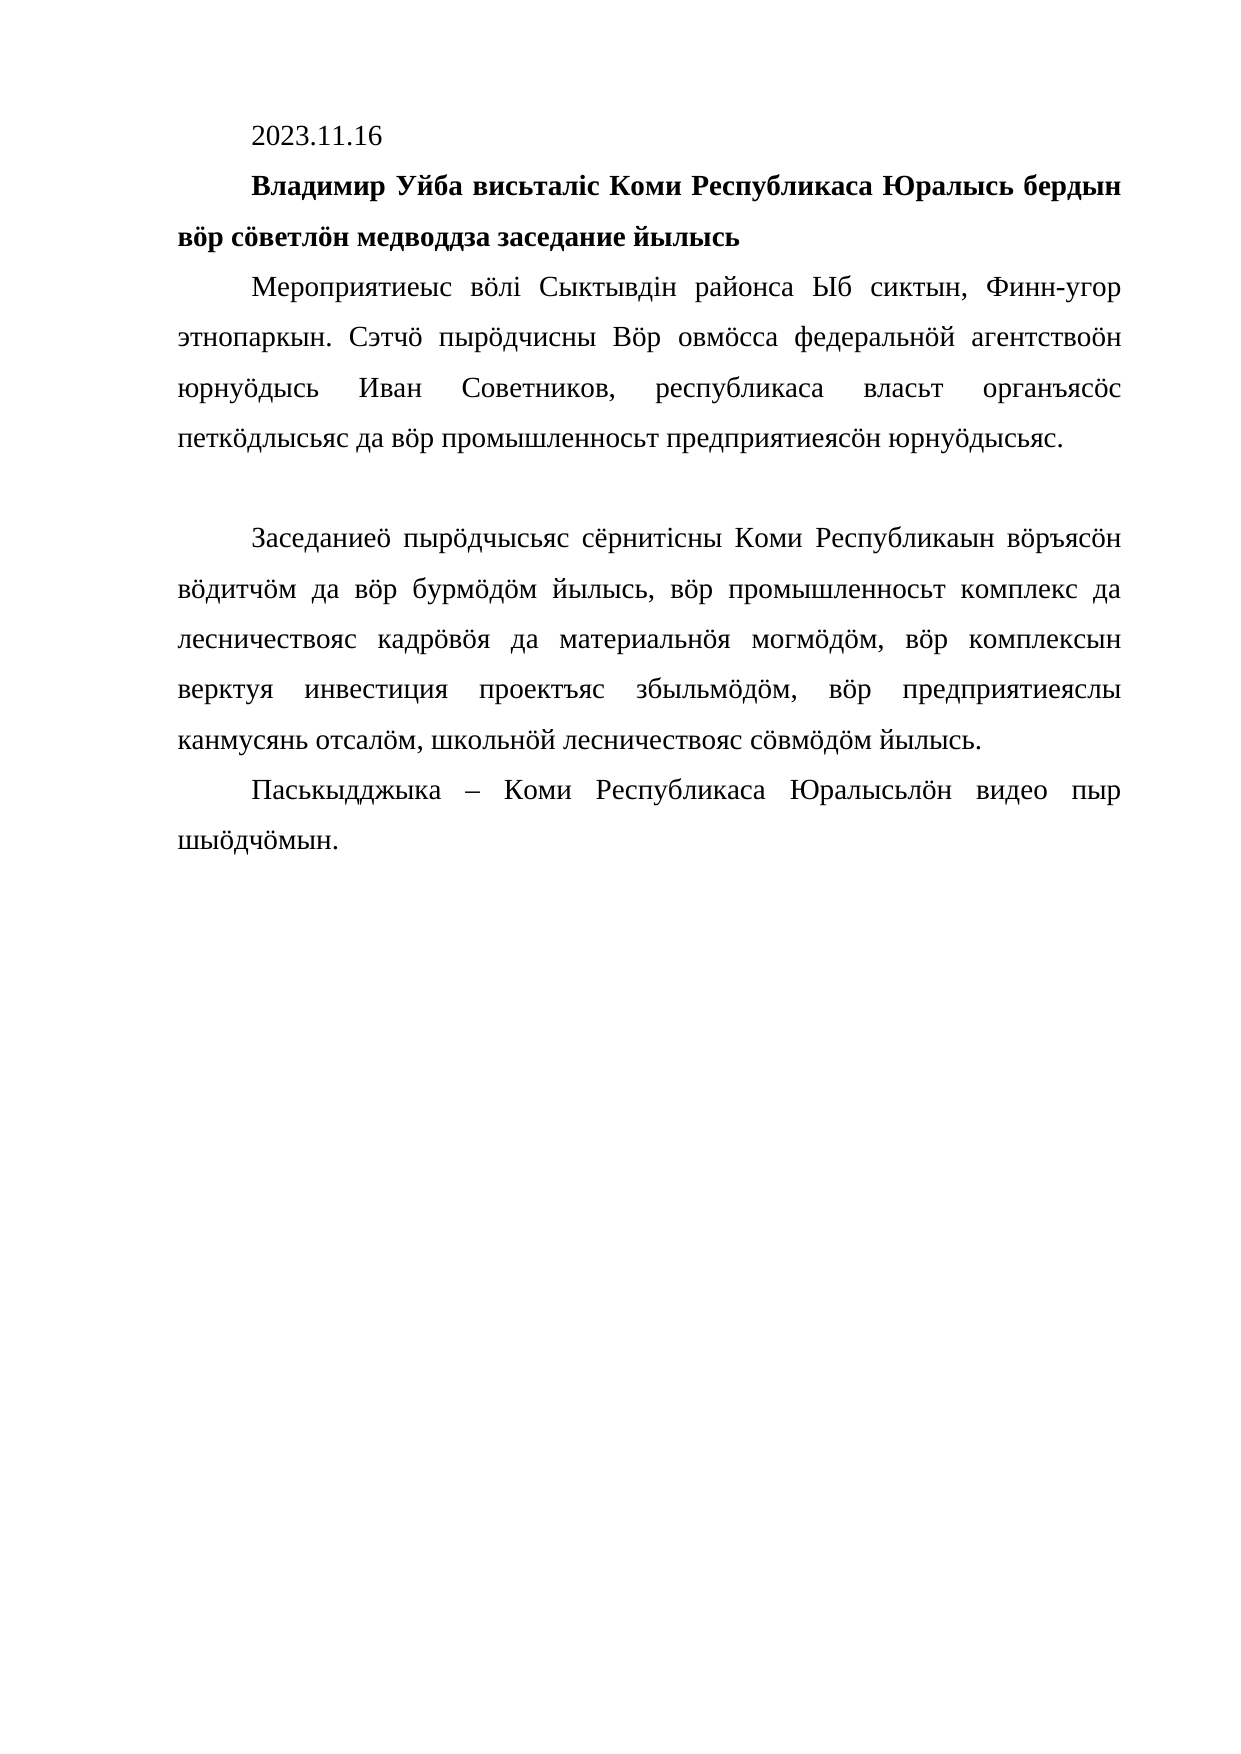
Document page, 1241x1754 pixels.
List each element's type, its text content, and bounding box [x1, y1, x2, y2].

subtitle Заседаниеӧ пырӧдчысьяс сёрнитісны Коми Республикаын вӧръясӧн вӧдитчӧм да вӧр бурмӧдӧм йылысь, вӧр промышленносьт комплекс да лесничествояс кадрӧвӧя да материальнӧя могмӧдӧм, вӧр комплексын верктуя инвестиция проектъяс збыльмӧдӧм, вӧр предприятиеяслы канмусянь отсалӧм, школьнӧй лесничествояс сӧвмӧдӧм йылысь. [177, 521, 1122, 755]
text Владимир Уйба висьталіс Коми Республикаса Юралысь бердын вӧр сӧветлӧн медводдза заседание йылысь [177, 168, 1122, 252]
text Мероприятиеыс вӧлі Сыктывдін районса Ыб сиктын, Финн-угор этнопаркын. Сэтчӧ пырӧдчисны Вӧр овмӧсса федеральнӧй агентствоӧн юрнуӧдысь Иван Советников, республикаса власьт органъясӧс петкӧдлысьяс да вӧр промышленносьт предприятиеясӧн юрнуӧдысьяс. [177, 269, 1122, 453]
text Паськыдджыка – Коми Республикаса Юралысьлӧн видео пыр шыӧдчӧмын. [177, 772, 1122, 856]
subtitle 2023.11.16 [177, 118, 1122, 152]
